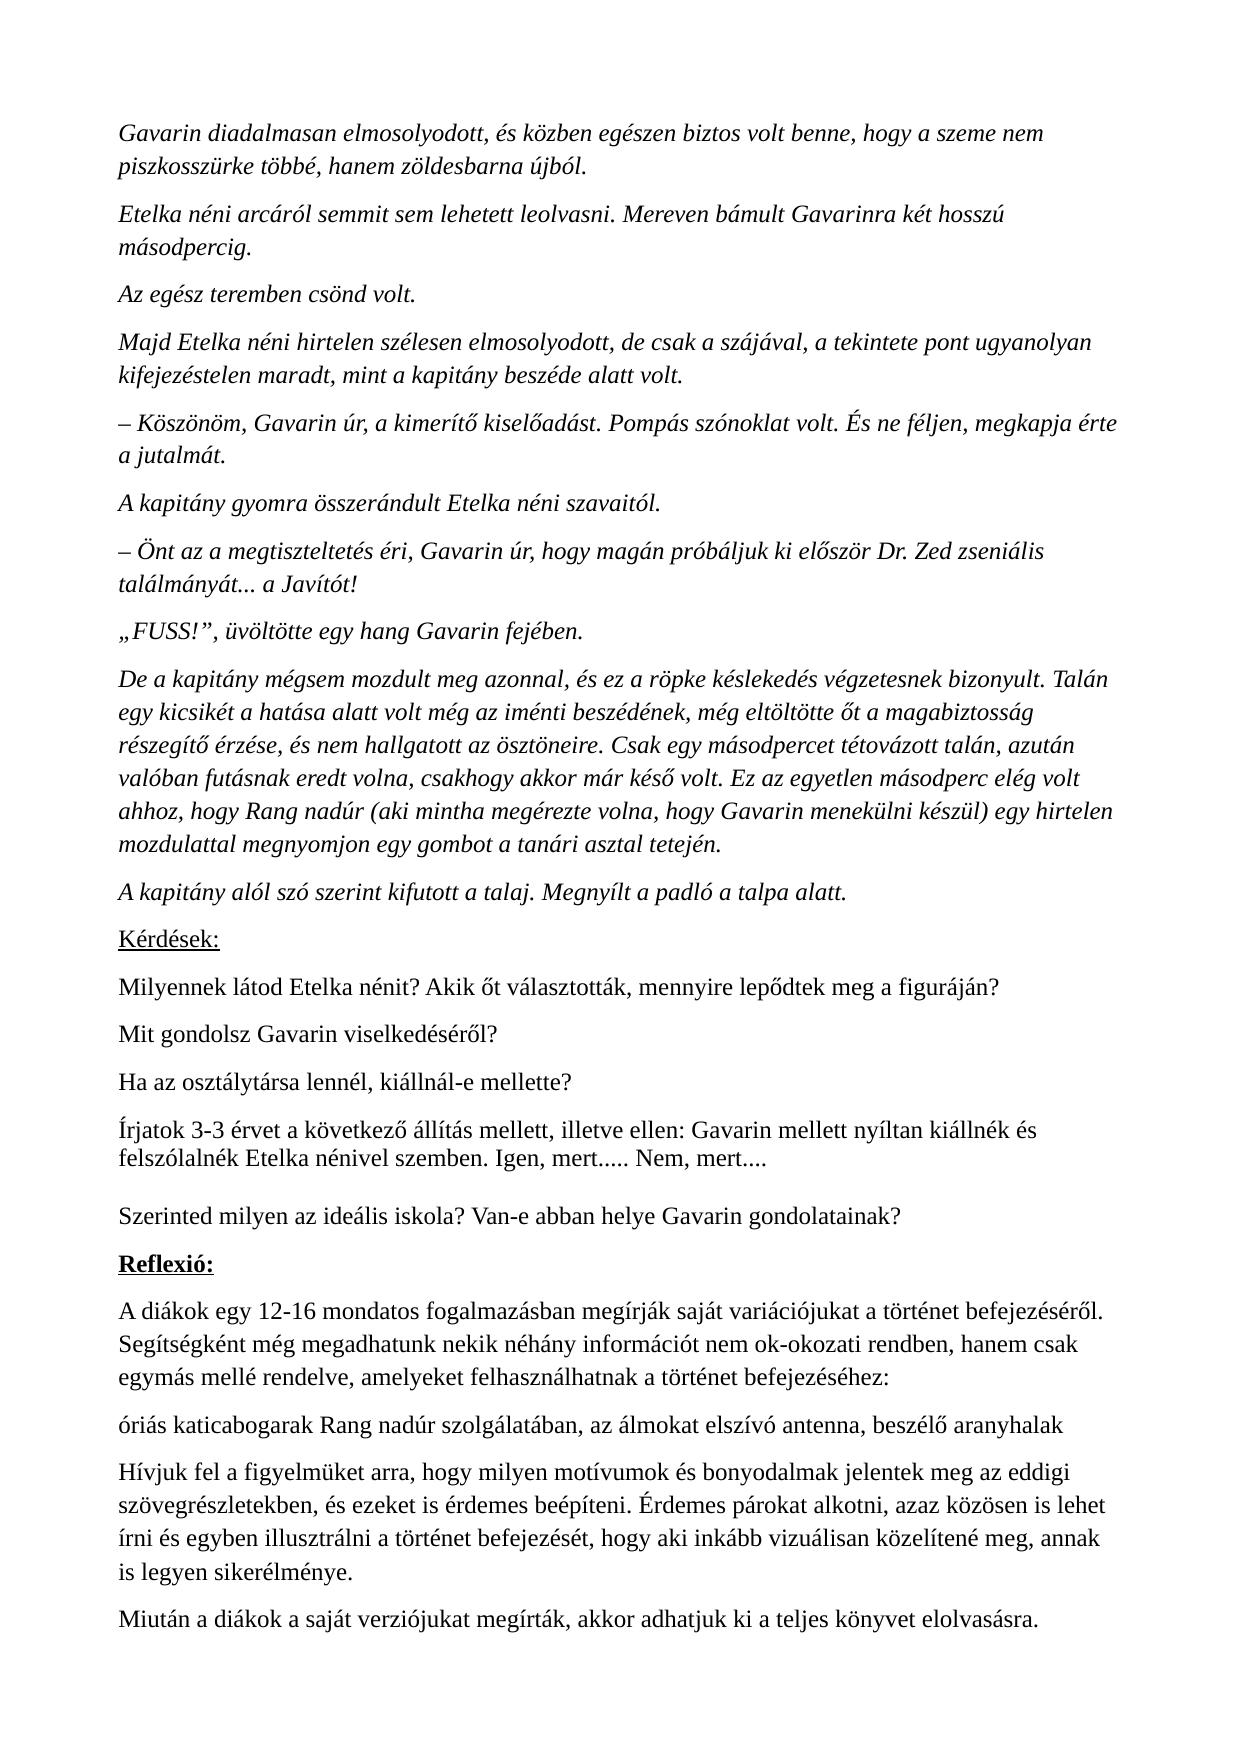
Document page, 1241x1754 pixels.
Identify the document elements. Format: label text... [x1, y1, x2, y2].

text A kapitány gyomra összerándult Etelka néni szavaitól. [118, 488, 1122, 517]
text Miután a diákok a saját verziójukat megírták, akkor adhatjuk ki a teljes könyvet elolvasásra. [118, 1604, 1122, 1633]
text Az egész teremben csönd volt. [118, 279, 1122, 308]
text De a kapitány mégsem mozdult meg azonnal, és ez a röpke késlekedés végzetesnek bizonyult. Talán egy kicsikét a hatása alatt volt még az iménti beszédének, még eltöltötte őt a magabiztosság részegítő érzése, és nem hallgatott az ösztöneire. Csak egy másodpercet tétovázott talán, azután valóban futásnak eredt volna, csakhogy akkor már késő volt. Ez az egyetlen másodperc elég volt ahhoz, hogy Rang nadúr (aki mintha megérezte volna, hogy Gavarin menekülni készül) egy hirtelen mozdulattal megnyomjon egy gombot a tanári asztal tetején. [118, 664, 1122, 858]
text Milyennek látod Etelka nénit? Akik őt választották, mennyire lepődtek meg a figuráján? [118, 972, 1122, 1001]
text – Önt az a megtiszteltetés éri, Gavarin úr, hogy magán próbáljuk ki először Dr. Zed zseniális találmányát... a Javítót! [118, 536, 1122, 598]
text A kapitány alól szó szerint kifutott a talaj. Megnyílt a padló a talpa alatt. [118, 877, 1122, 906]
text Gavarin diadalmasan elmosolyodott, és közben egészen biztos volt benne, hogy a szeme nem piszkosszürke többé, hanem zöldesbarna újból. [118, 118, 1122, 180]
text Szerinted milyen az ideális iskola? Van-e abban helye Gavarin gondolatainak? [118, 1201, 1122, 1230]
text A diákok egy 12-16 mondatos fogalmazásban megírják saját variációjukat a történet befejezéséről. Segítségként még megadhatunk nekik néhány információt nem ok-okozati rendben, hanem csak egymás mellé rendelve, amelyeket felhasználhatnak a történet befejezéséhez: [118, 1296, 1122, 1391]
text „FUSS!”, üvöltötte egy hang Gavarin fejében. [118, 616, 1122, 645]
text óriás katicabogarak Rang nadúr szolgálatában, az álmokat elszívó antenna, beszélő aranyhalak [118, 1410, 1122, 1439]
text Reflexió: [118, 1249, 1122, 1277]
text Majd Etelka néni hirtelen szélesen elmosolyodott, de csak a szájával, a tekintete pont ugyanolyan kifejezéstelen maradt, mint a kapitány beszéde alatt volt. [118, 327, 1122, 389]
text Írjatok 3-3 érvet a következő állítás mellett, illetve ellen: Gavarin mellett nyíltan kiállnék és felszólalnék Etelka nénivel szemben. Igen, mert..... Nem, mert.... [118, 1115, 1122, 1172]
text Etelka néni arcáról semmit sem lehetett leolvasni. Mereven bámult Gavarinra két hosszú másodpercig. [118, 199, 1122, 261]
text Hívjuk fel a figyelmüket arra, hogy milyen motívumok és bonyodalmak jelentek meg az eddigi szövegrészletekben, és ezeket is érdemes beépíteni. Érdemes párokat alkotni, azaz közösen is lehet írni és egyben illusztrálni a történet befejezését, hogy aki inkább vizuálisan közelítené meg, annak is legyen sikerélménye. [118, 1457, 1122, 1585]
text – Köszönöm, Gavarin úr, a kimerítő kiselőadást. Pompás szónoklat volt. És ne féljen, megkapja érte a jutalmát. [118, 408, 1122, 469]
text Kérdések: [118, 924, 1122, 953]
text Mit gondolsz Gavarin viselkedéséről? [118, 1019, 1122, 1048]
text Ha az osztálytársa lennél, kiállnál-e mellette? [118, 1067, 1122, 1096]
